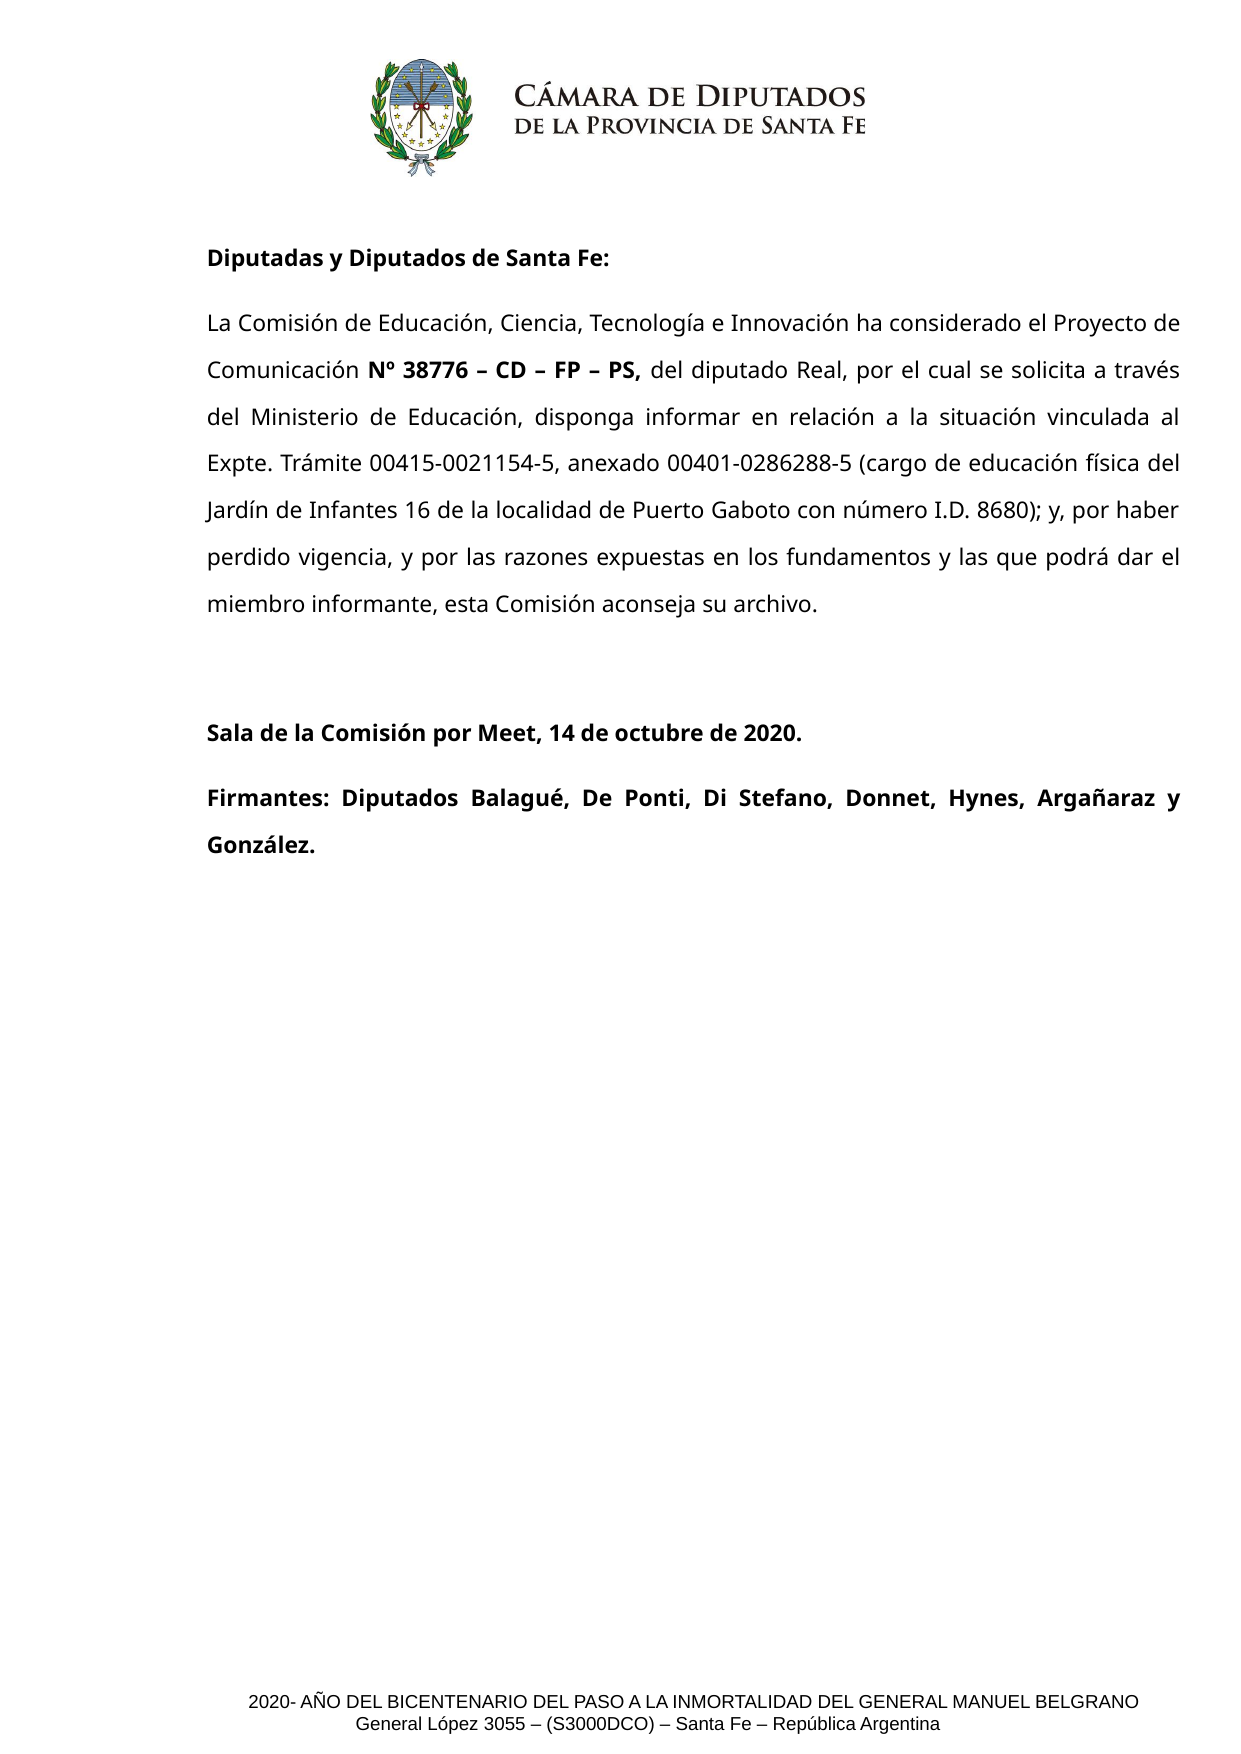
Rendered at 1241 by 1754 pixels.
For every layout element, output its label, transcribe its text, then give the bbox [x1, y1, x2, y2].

text Sala de la Comisión por Meet, 14 de octubre de 2020. [207, 717, 1181, 748]
text Diputadas y Diputados de Santa Fe: [207, 242, 1181, 273]
picture [370, 59, 866, 181]
text La Comisión de Educación, Ciencia, Tecnología e Innovación ha considerado el Proyecto de Comunicación Nº 38776 – CD – FP – PS, del diputado Real, por el cual se solicita a través del Ministerio de Educación, disponga informar en relación a la situación vinculada al Expte. Trámite 00415-0021154-5, anexado 00401-0286288-5 (cargo de educación física del Jardín de Infantes 16 de la localidad de Puerto Gaboto con número I.D. 8680); y, por haber perdido vigencia, y por las razones expuestas en los fundamentos y las que podrá dar el miembro informante, esta Comisión aconseja su archivo. [207, 307, 1181, 619]
text Firmantes: Diputados Balagué, De Ponti, Di Stefano, Donnet, Hynes, Argañaraz y González. [207, 782, 1181, 860]
